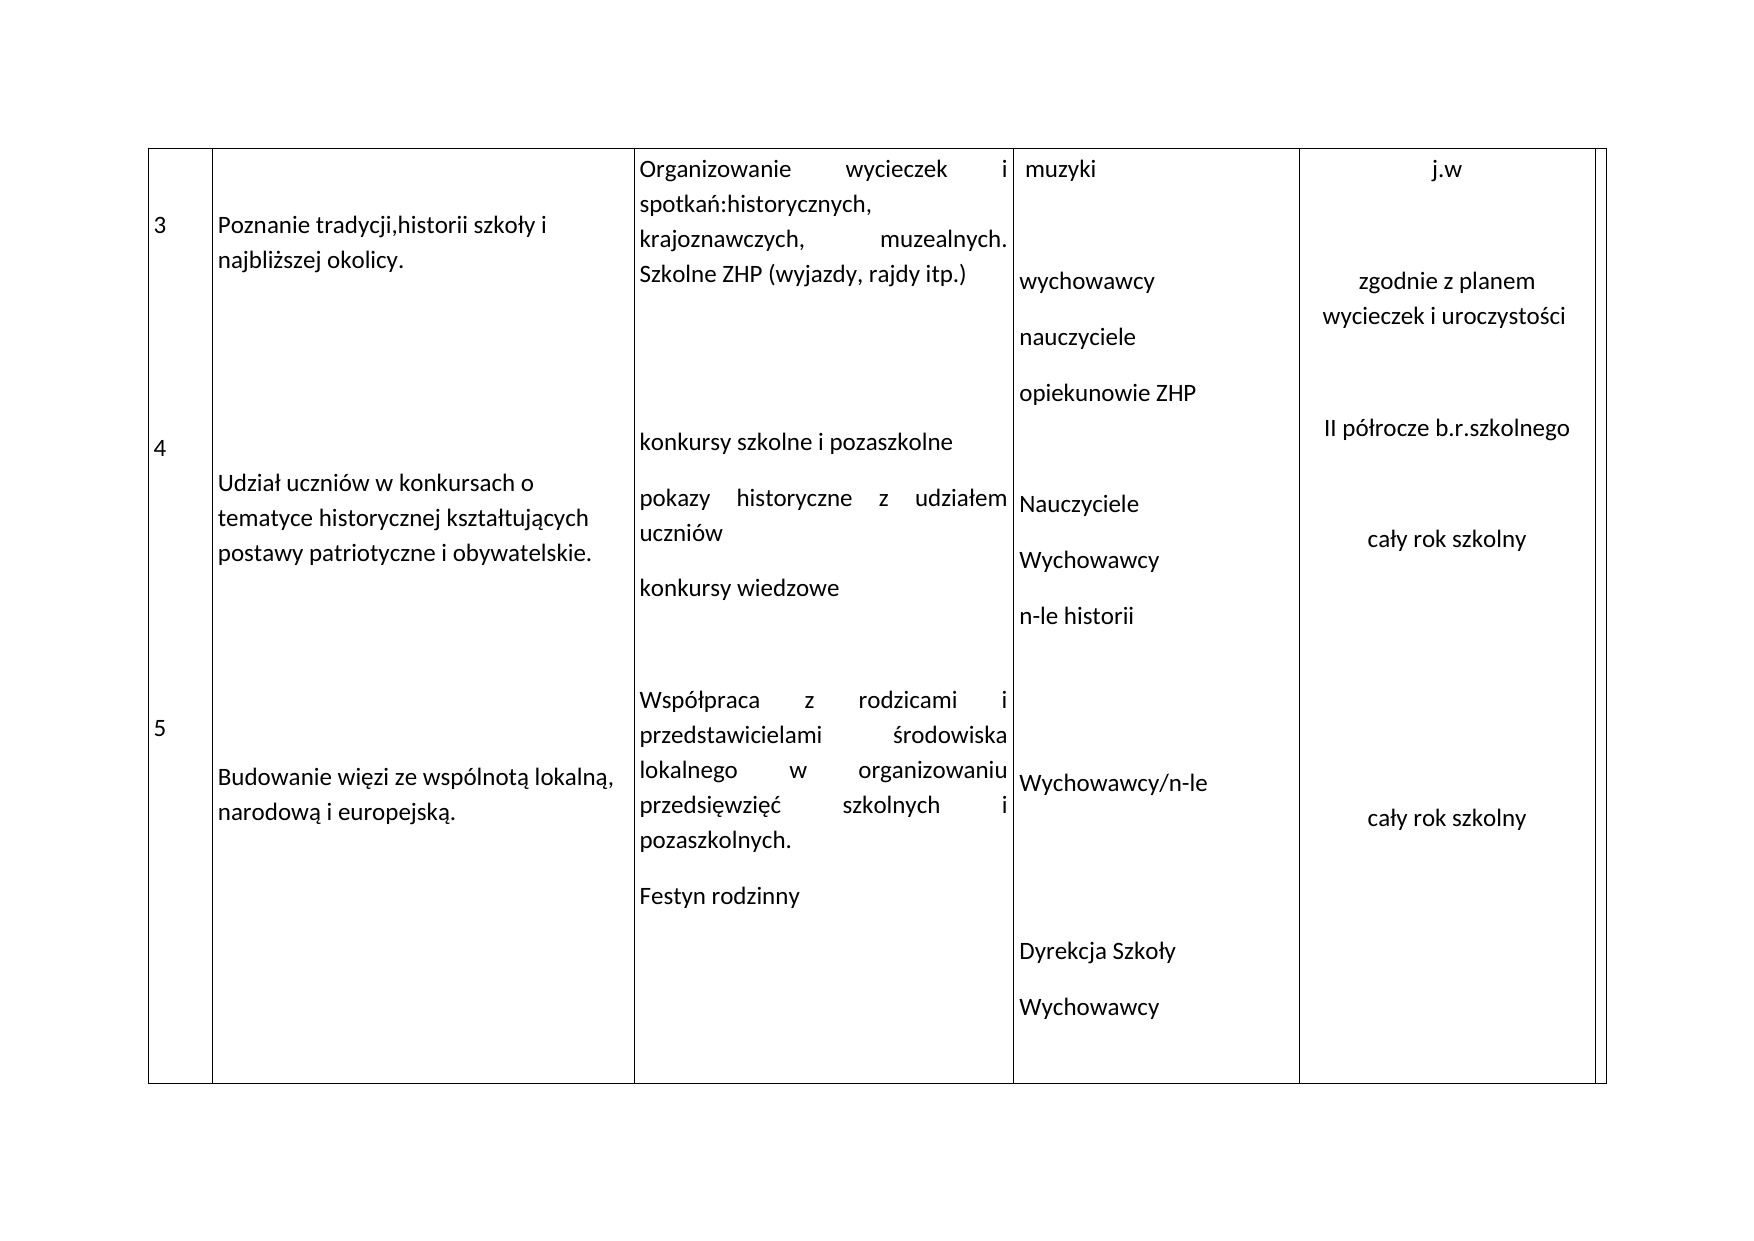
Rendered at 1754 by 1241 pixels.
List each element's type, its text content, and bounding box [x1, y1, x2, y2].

table_cell Poznanie tradycji,historii szkoły i najbliższej okolicy. Udział uczniów w konkursach o tematyce historycznej kształtujących postawy patriotyczne i obywatelskie. Budowanie więzi ze wspólnotą lokalną, narodową i europejską. [213, 149, 634, 1083]
table_cell muzyki wychowawcy nauczyciele opiekunowie ZHP Nauczyciele Wychowawcy n-le historii Wychowawcy/n-le Dyrekcja Szkoły Wychowawcy [1014, 149, 1299, 1083]
table_cell [1596, 149, 1606, 1083]
table_cell Organizowanie wycieczek i spotkań:historycznych, krajoznawczych, muzealnych. Szkolne ZHP (wyjazdy, rajdy itp.) konkursy szkolne i pozaszkolne pokazy historyczne z udziałem uczniów konkursy wiedzowe Współpraca z rodzicami i przedstawicielami środowiska lokalnego w organizowaniu przedsięwzięć szkolnych i pozaszkolnych. Festyn rodzinny [635, 149, 1013, 1083]
table_cell 3 4 5 [149, 149, 212, 1083]
table_cell j.w zgodnie z planem wycieczek i uroczystości II półrocze b.r.szkolnego cały rok szkolny cały rok szkolny [1300, 149, 1595, 1083]
